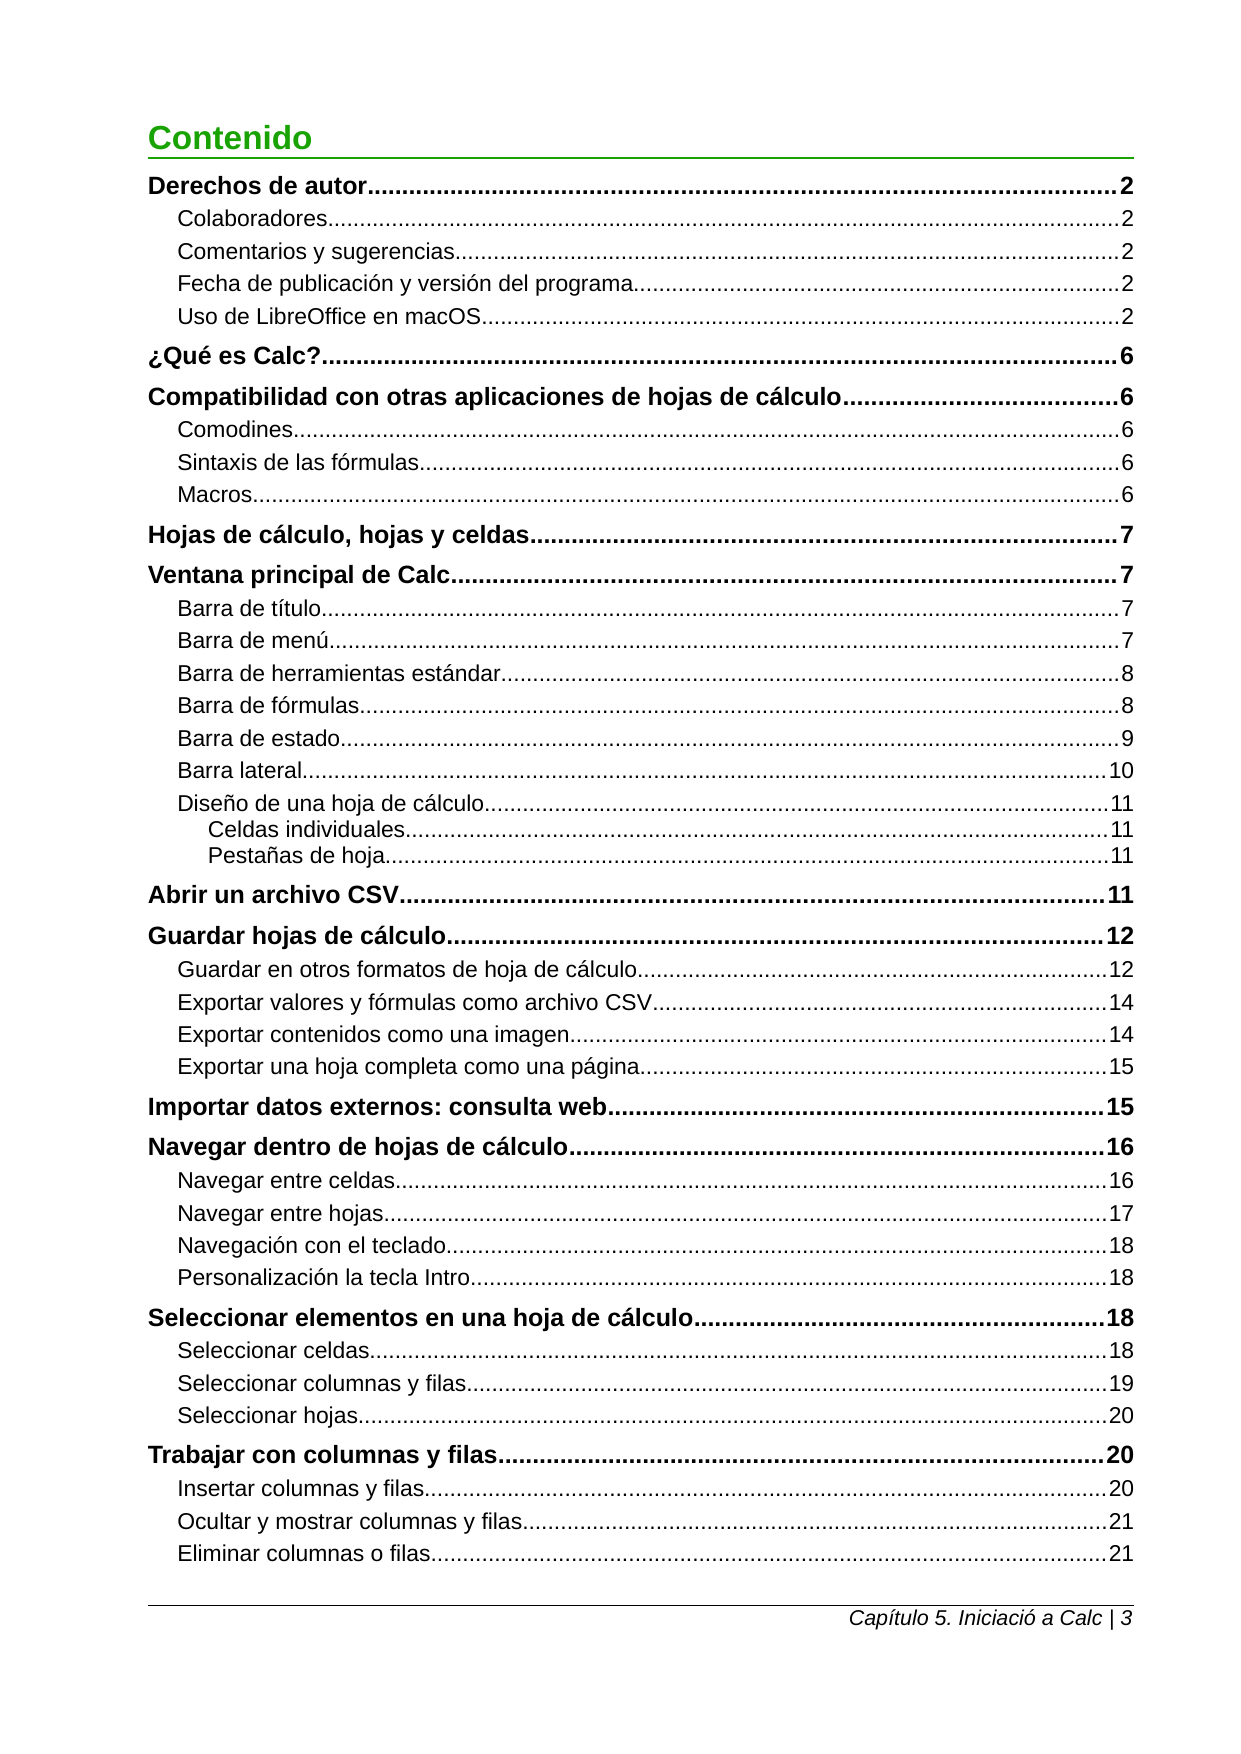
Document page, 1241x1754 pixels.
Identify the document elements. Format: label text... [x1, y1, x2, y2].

text Seleccionar celdas 18 [177, 1337, 1134, 1364]
text Ventana principal de Calc 7 [148, 560, 1134, 589]
text Derechos de autor 2 [148, 171, 1134, 199]
text Compatibilidad con otras aplicaciones de hojas de cálculo 6 [148, 382, 1134, 410]
text Sintaxis de las fórmulas 6 [177, 449, 1134, 475]
text Hojas de cálculo, hojas y celdas 7 [148, 519, 1134, 548]
text Comodines 6 [177, 416, 1134, 443]
text Exportar valores y fórmulas como archivo CSV 14 [177, 988, 1134, 1015]
text Seleccionar hojas 20 [177, 1402, 1134, 1428]
text Uso de LibreOffice en macOS 2 [177, 303, 1134, 329]
text Importar datos externos: consulta web 15 [148, 1092, 1134, 1120]
text Personalización la tecla Intro 18 [177, 1264, 1134, 1291]
text Barra de herramientas estándar 8 [177, 660, 1134, 686]
text Navegación con el teclado 18 [177, 1232, 1134, 1258]
text Comentarios y sugerencias 2 [177, 238, 1134, 264]
text Ocultar y mostrar columnas y filas 21 [177, 1508, 1134, 1534]
text Macros 6 [177, 481, 1134, 508]
text Insertar columnas y filas 20 [177, 1475, 1134, 1502]
text Barra de menú 7 [177, 627, 1134, 654]
subtitle Contenido [148, 118, 1134, 157]
text Exportar una hoja completa como una página 15 [177, 1053, 1134, 1079]
text Seleccionar columnas y filas 19 [177, 1370, 1134, 1396]
text Fecha de publicación y versión del programa 2 [177, 270, 1134, 297]
text Diseño de una hoja de cálculo 11 [177, 789, 1134, 816]
text Eliminar columnas o filas 21 [177, 1540, 1134, 1566]
text Guardar en otros formatos de hoja de cálculo 12 [177, 956, 1134, 982]
text ¿Qué es Calc? 6 [148, 341, 1134, 370]
text Abrir un archivo CSV 11 [148, 881, 1134, 909]
text Navegar entre celdas 16 [177, 1167, 1134, 1193]
text Trabajar con columnas y filas 20 [148, 1441, 1134, 1469]
text Exportar contenidos como una imagen 14 [177, 1021, 1134, 1047]
text Guardar hojas de cálculo 12 [148, 921, 1134, 950]
text Barra de estado 9 [177, 725, 1134, 751]
text Navegar dentro de hojas de cálculo 16 [148, 1132, 1134, 1161]
text Celdas individuales 11 [208, 816, 1134, 842]
text Barra lateral 10 [177, 757, 1134, 783]
text Barra de fórmulas 8 [177, 692, 1134, 719]
text Barra de título 7 [177, 595, 1134, 621]
text Pestañas de hoja 11 [208, 842, 1134, 868]
text Seleccionar elementos en una hoja de cálculo 18 [148, 1303, 1134, 1331]
text Colaboradores 2 [177, 205, 1134, 232]
text Navegar entre hojas 17 [177, 1199, 1134, 1226]
